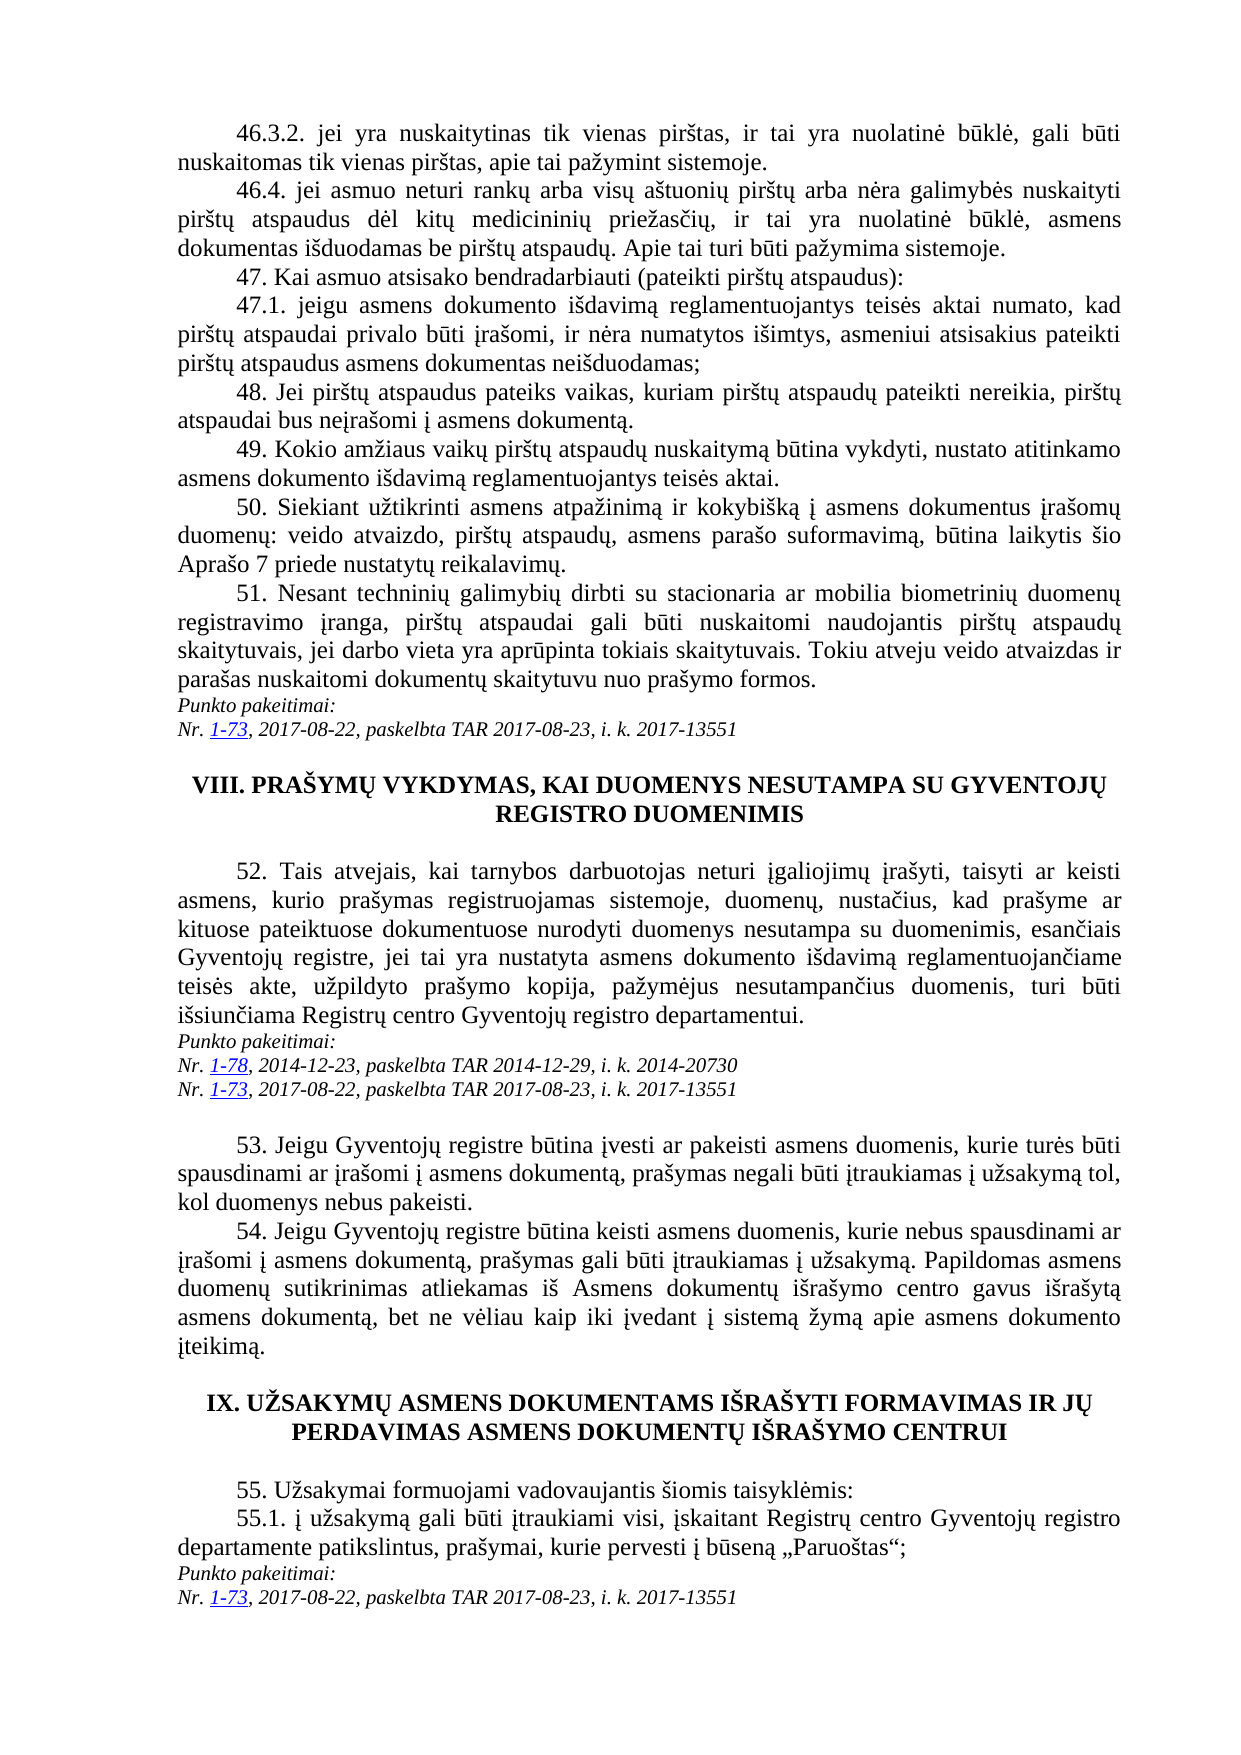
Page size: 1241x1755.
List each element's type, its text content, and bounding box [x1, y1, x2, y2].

text Nr. 1-73, 2017-08-22, paskelbta TAR 2017-08-23, i. k. 2017-13551 [177, 1077, 1122, 1101]
text 47. Kai asmuo atsisako bendradarbiauti (pateikti pirštų atspaudus): [177, 262, 1122, 291]
text Nr. 1-73, 2017-08-22, paskelbta TAR 2017-08-23, i. k. 2017-13551 [177, 1585, 1122, 1609]
text 47.1. jeigu asmens dokumento išdavimą reglamentuojantys teisės aktai numato, kad pirštų atspaudai privalo būti įrašomi, ir nėra numatytos išimtys, asmeniui atsisakius pateikti pirštų atspaudus asmens dokumentas neišduodamas; [177, 291, 1122, 377]
text 53. Jeigu Gyventojų registre būtina įvesti ar pakeisti asmens duomenis, kurie turės būti spausdinami ar įrašomi į asmens dokumentą, prašymas negali būti įtraukiamas į užsakymą tol, kol duomenys nebus pakeisti. [177, 1130, 1122, 1216]
text IX. UŽSAKYMŲ ASMENS DOKUMENTAMS IŠRAŠYTI FORMAVIMAS IR JŲ PERDAVIMAS ASMENS DOKUMENTŲ IŠRAŠYMO CENTRUI [177, 1388, 1122, 1446]
text 49. Kokio amžiaus vaikų pirštų atspaudų nuskaitymą būtina vykdyti, nustato atitinkamo asmens dokumento išdavimą reglamentuojantys teisės aktai. [177, 434, 1122, 492]
text 55. Užsakymai formuojami vadovaujantis šiomis taisyklėmis: [177, 1475, 1122, 1503]
text 52. Tais atvejais, kai tarnybos darbuotojas neturi įgaliojimų įrašyti, taisyti ar keisti asmens, kurio prašymas registruojamas sistemoje, duomenų, nustačius, kad prašyme ar kituose pateiktuose dokumentuose nurodyti duomenys nesutampa su duomenimis, esančiais Gyventojų registre, jei tai yra nustatyta asmens dokumento išdavimą reglamentuojančiame teisės akte, užpildyto prašymo kopija, pažymėjus nesutampančius duomenis, turi būti išsiunčiama Registrų centro Gyventojų registro departamentui. [177, 856, 1122, 1029]
text 54. Jeigu Gyventojų registre būtina keisti asmens duomenis, kurie nebus spausdinami ar įrašomi į asmens dokumentą, prašymas gali būti įtraukiamas į užsakymą. Papildomas asmens duomenų sutikrinimas atliekamas iš Asmens dokumentų išrašymo centro gavus išrašytą asmens dokumentą, bet ne vėliau kaip iki įvedant į sistemą žymą apie asmens dokumento įteikimą. [177, 1216, 1122, 1360]
text Punkto pakeitimai: [177, 1029, 1122, 1053]
text 48. Jei pirštų atspaudus pateiks vaikas, kuriam pirštų atspaudų pateikti nereikia, pirštų atspaudai bus neįrašomi į asmens dokumentą. [177, 377, 1122, 434]
text 46.4. jei asmuo neturi rankų arba visų aštuonių pirštų arba nėra galimybės nuskaityti pirštų atspaudus dėl kitų medicininių priežasčių, ir tai yra nuolatinė būklė, asmens dokumentas išduodamas be pirštų atspaudų. Apie tai turi būti pažymima sistemoje. [177, 176, 1122, 262]
text 46.3.2. jei yra nuskaitytinas tik vienas pirštas, ir tai yra nuolatinė būklė, gali būti nuskaitomas tik vienas pirštas, apie tai pažymint sistemoje. [177, 118, 1122, 176]
text 50. Siekiant užtikrinti asmens atpažinimą ir kokybišką į asmens dokumentus įrašomų duomenų: veido atvaizdo, pirštų atspaudų, asmens parašo suformavimą, būtina laikytis šio Aprašo 7 priede nustatytų reikalavimų. [177, 492, 1122, 578]
text 51. Nesant techninių galimybių dirbti su stacionaria ar mobilia biometrinių duomenų registravimo įranga, pirštų atspaudai gali būti nuskaitomi naudojantis pirštų atspaudų skaitytuvais, jei darbo vieta yra aprūpinta tokiais skaitytuvais. Tokiu atveju veido atvaizdas ir parašas nuskaitomi dokumentų skaitytuvu nuo prašymo formos. [177, 578, 1122, 693]
text Nr. 1-78, 2014-12-23, paskelbta TAR 2014-12-29, i. k. 2014-20730 [177, 1053, 1122, 1077]
text Nr. 1-73, 2017-08-22, paskelbta TAR 2017-08-23, i. k. 2017-13551 [177, 717, 1122, 741]
text 55.1. į užsakymą gali būti įtraukiami visi, įskaitant Registrų centro Gyventojų registro departamente patikslintus, prašymai, kurie pervesti į būseną „Paruoštas“; [177, 1503, 1122, 1561]
text Punkto pakeitimai: [177, 1561, 1122, 1585]
text Punkto pakeitimai: [177, 693, 1122, 717]
text VIII. PRAŠYMŲ VYKDYMAS, KAI DUOMENYS NESUTAMPA SU GYVENTOJŲ REGISTRO DUOMENIMIS [177, 770, 1122, 827]
